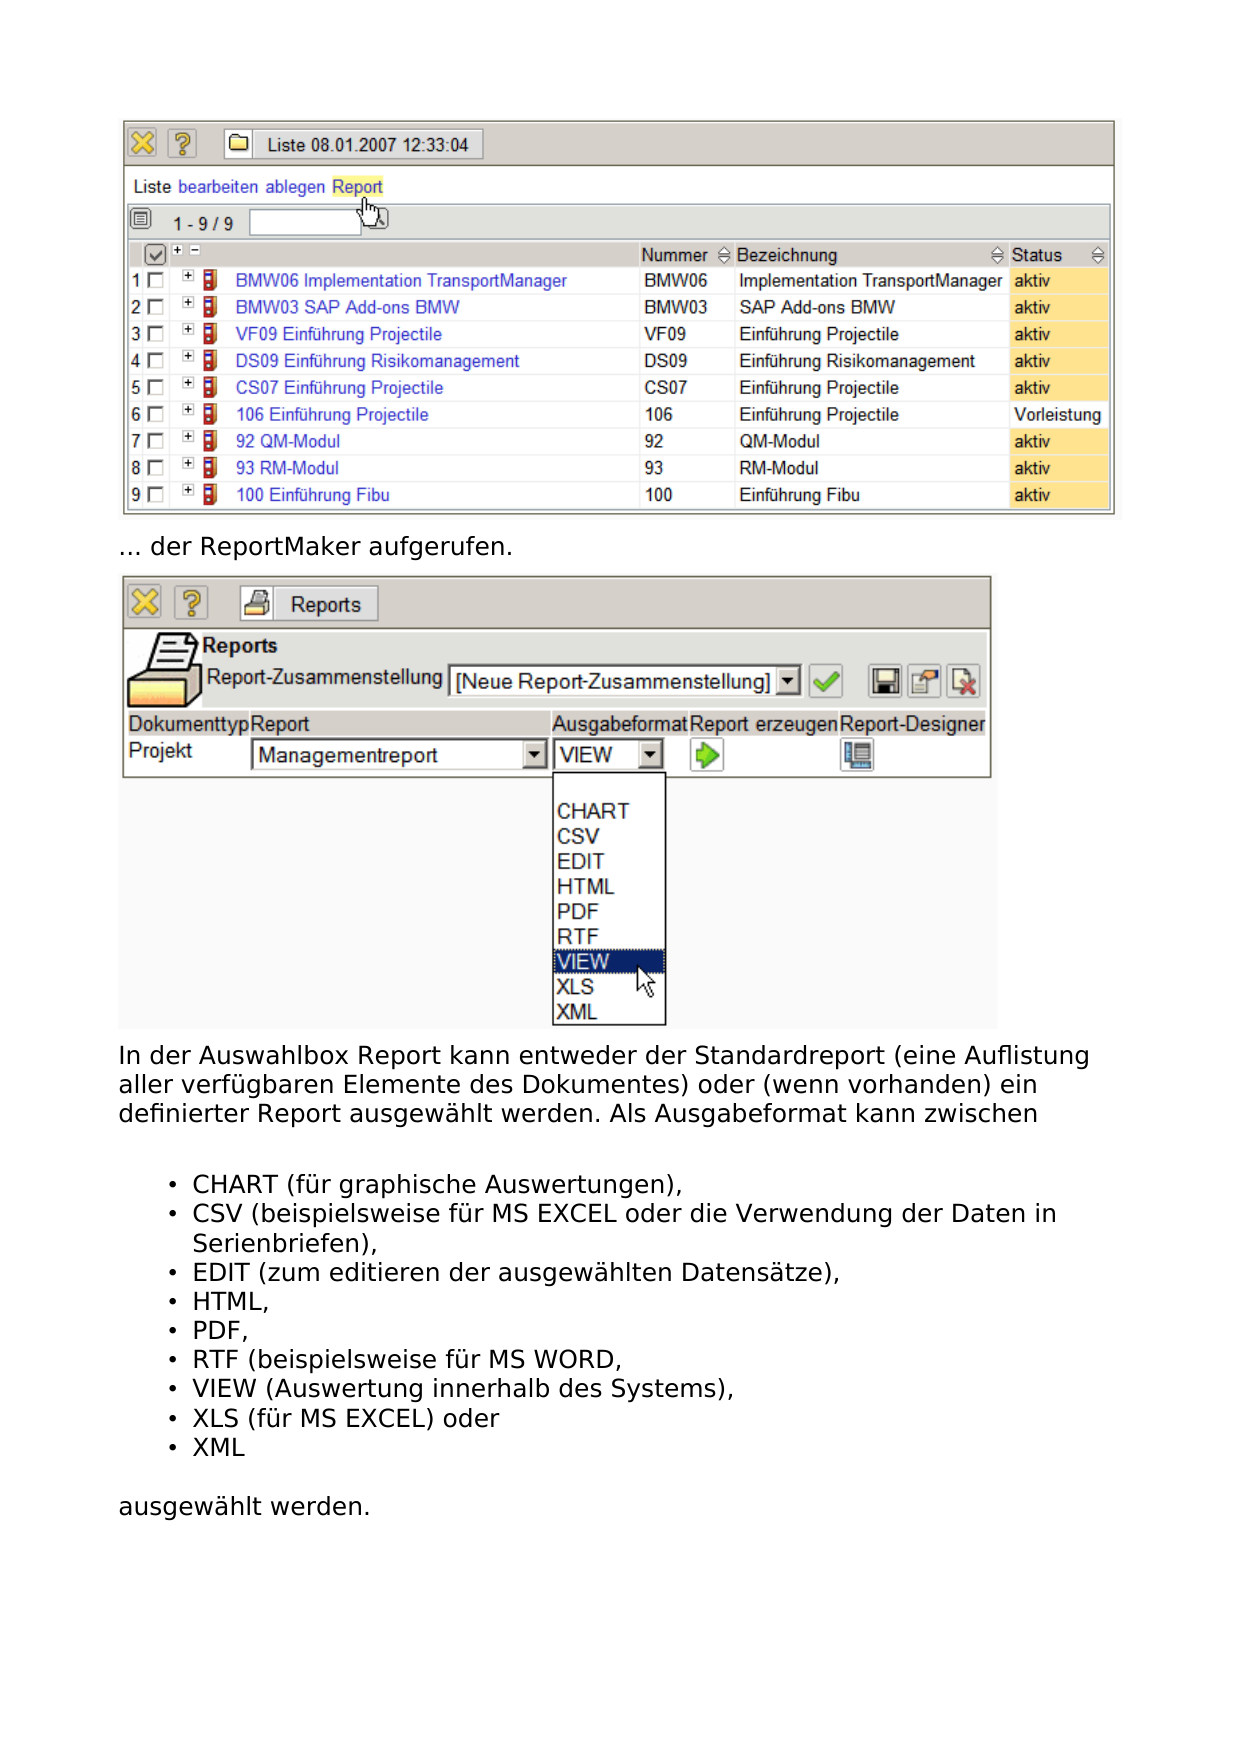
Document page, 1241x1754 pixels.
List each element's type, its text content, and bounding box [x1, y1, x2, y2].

text In der Auswahlbox Report kann entweder der Standardreport (eine Auflistung aller verfügbaren Elemente des Dokumentes) oder (wenn vorhanden) ein definierter Report ausgewählt werden. Als Ausgabeformat kann zwischen [118, 1041, 1122, 1128]
picture [118, 573, 998, 1029]
list CHART (für graphische Auswertungen), [177, 1171, 1122, 1200]
list PDF, [177, 1316, 1122, 1346]
list XML [177, 1433, 1122, 1462]
list EDIT (zum editieren der ausgewählten Datensätze), [177, 1258, 1122, 1287]
list HTML, [177, 1287, 1122, 1316]
text ausgewählt werden. [118, 1492, 1122, 1521]
list RTF (beispielsweise für MS WORD, [177, 1346, 1122, 1375]
text ... der ReportMaker aufgerufen. [118, 532, 1122, 561]
list CSV (beispielsweise für MS EXCEL oder die Verwendung der Daten in Serienbriefen), [177, 1200, 1122, 1258]
list VIEW (Auswertung innerhalb des Systems), [177, 1375, 1122, 1404]
picture [118, 118, 1123, 520]
list XLS (für MS EXCEL) oder [177, 1404, 1122, 1433]
